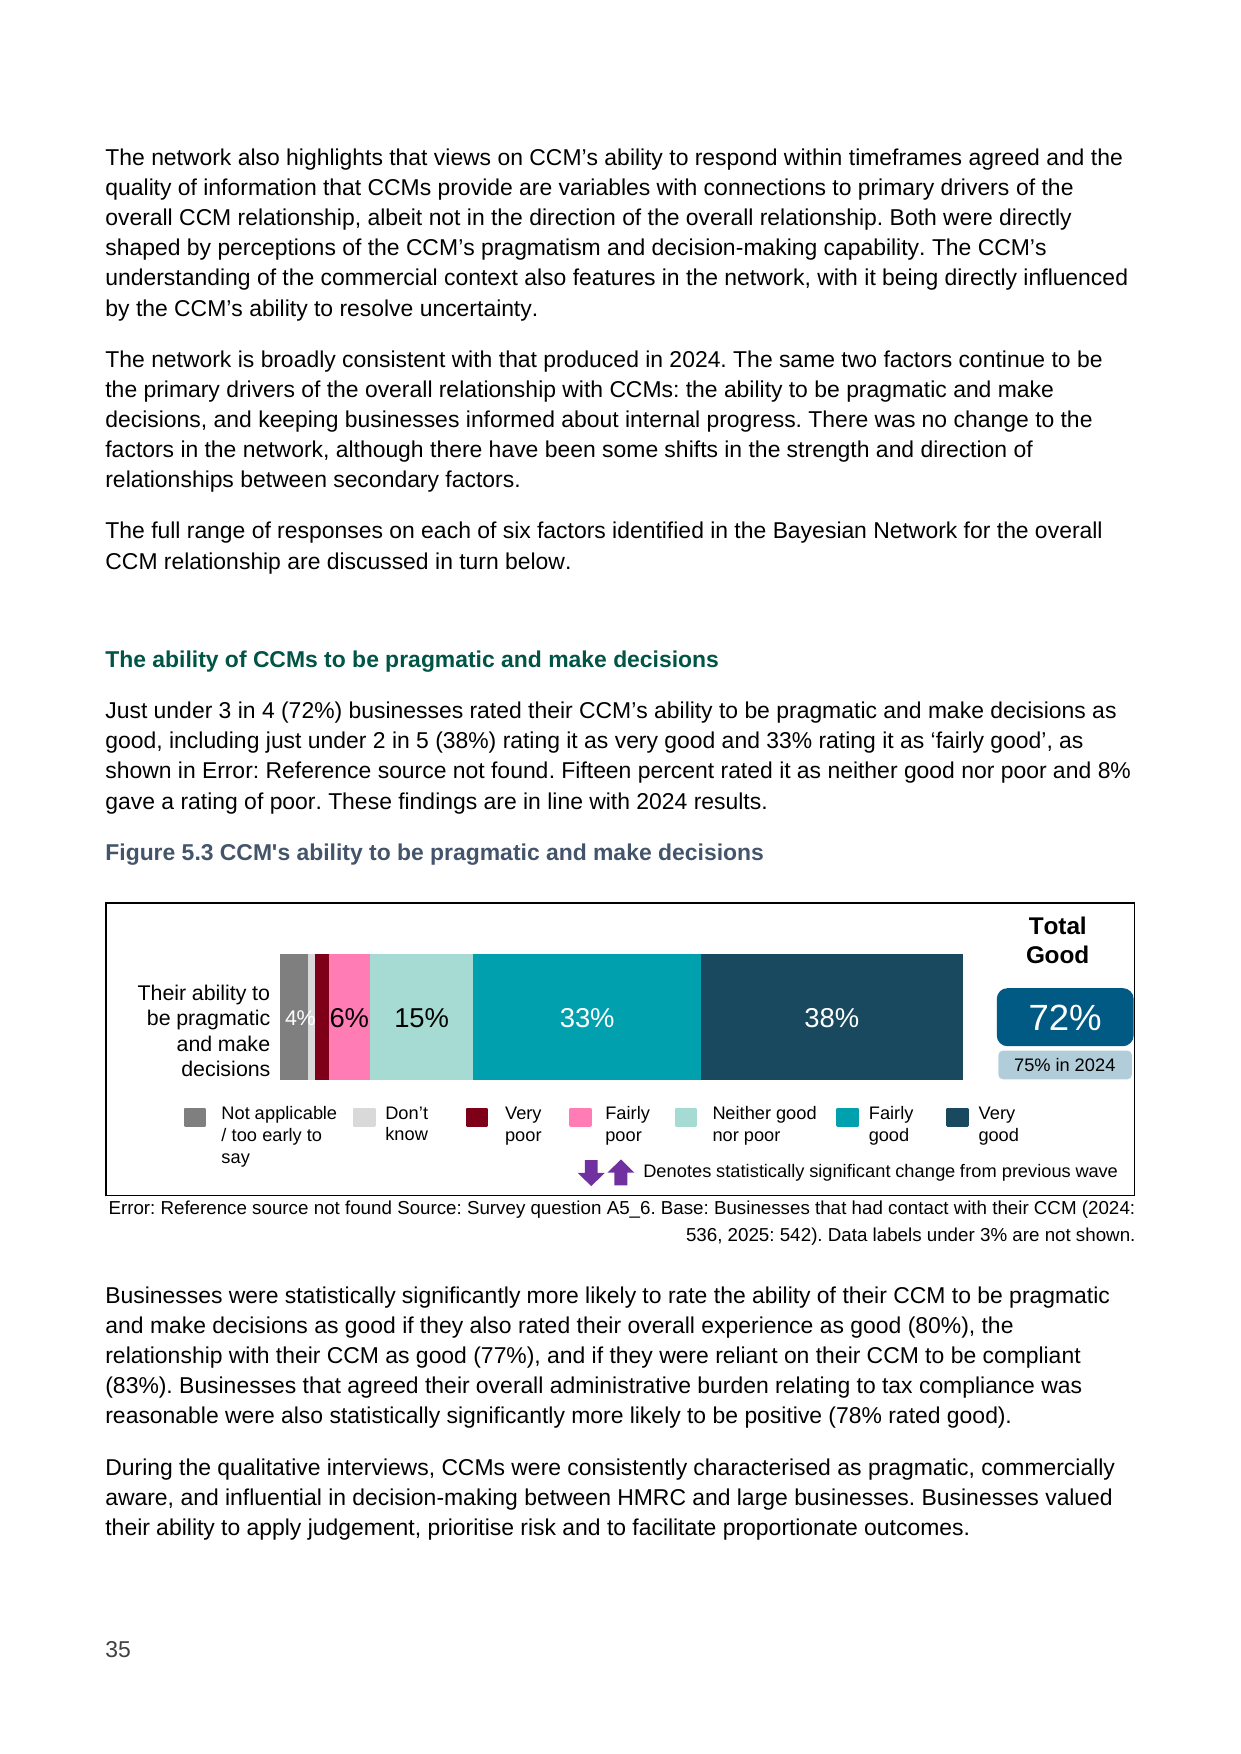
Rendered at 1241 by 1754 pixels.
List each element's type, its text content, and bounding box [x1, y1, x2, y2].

text The ability of CCMs to be pragmatic and make decisions [105, 646, 1135, 672]
text The full range of responses on each of six factors identified in the Bayesian Network for the overall CCM relationship are discussed in turn below. [105, 517, 1135, 574]
text Just under 3 in 4 (72%) businesses rated their CCM’s ability to be pragmatic and make decisions as good, including just under 2 in 5 (38%) rating it as very good and 33% rating it as ‘fairly good’, as shown in Figure 5.3. Fifteen percent rated it as neither good nor poor and 8% gave a rating of poor. These findings are in line with 2024 results. [105, 697, 1135, 814]
text During the qualitative interviews, CCMs were consistently characterised as pragmatic, commercially aware, and influential in decision‑making between HMRC and large businesses. Businesses valued their ability to apply judgement, prioritise risk and to facilitate proportionate outcomes. [105, 1453, 1135, 1540]
text Figure 5.3 CCM's ability to be pragmatic and make decisions [105, 839, 1135, 865]
text The network is broadly consistent with that produced in 2024. The same two factors continue to be the primary drivers of the overall relationship with CCMs: the ability to be pragmatic and make decisions, and keeping businesses informed about internal progress. There was no change to the factors in the network, although there have been some shifts in the strength and direction of relationships between secondary factors. [105, 346, 1135, 493]
text Figure 5.3 Source: Survey question A5_6. Base: Businesses that had contact with their CCM (2024: 536, 2025: 542). Data labels under 3% are not shown. [105, 1196, 1135, 1251]
text Businesses were statistically significantly more likely to rate the ability of their CCM to be pragmatic and make decisions as good if they also rated their overall experience as good (80%), the relationship with their CCM as good (77%), and if they were reliant on their CCM to be compliant (83%). Businesses that agreed their overall administrative burden relating to tax compliance was reasonable were also statistically significantly more likely to be positive (78% rated good). [105, 1282, 1135, 1429]
text The network also highlights that views on CCM’s ability to respond within timeframes agreed and the quality of information that CCMs provide are variables with connections to primary drivers of the overall CCM relationship, albeit not in the direction of the overall relationship. Both were directly shaped by perceptions of the CCM’s pragmatism and decision‑making capability. The CCM’s understanding of the commercial context also features in the network, with it being directly influenced by the CCM’s ability to resolve uncertainty. [105, 143, 1135, 321]
